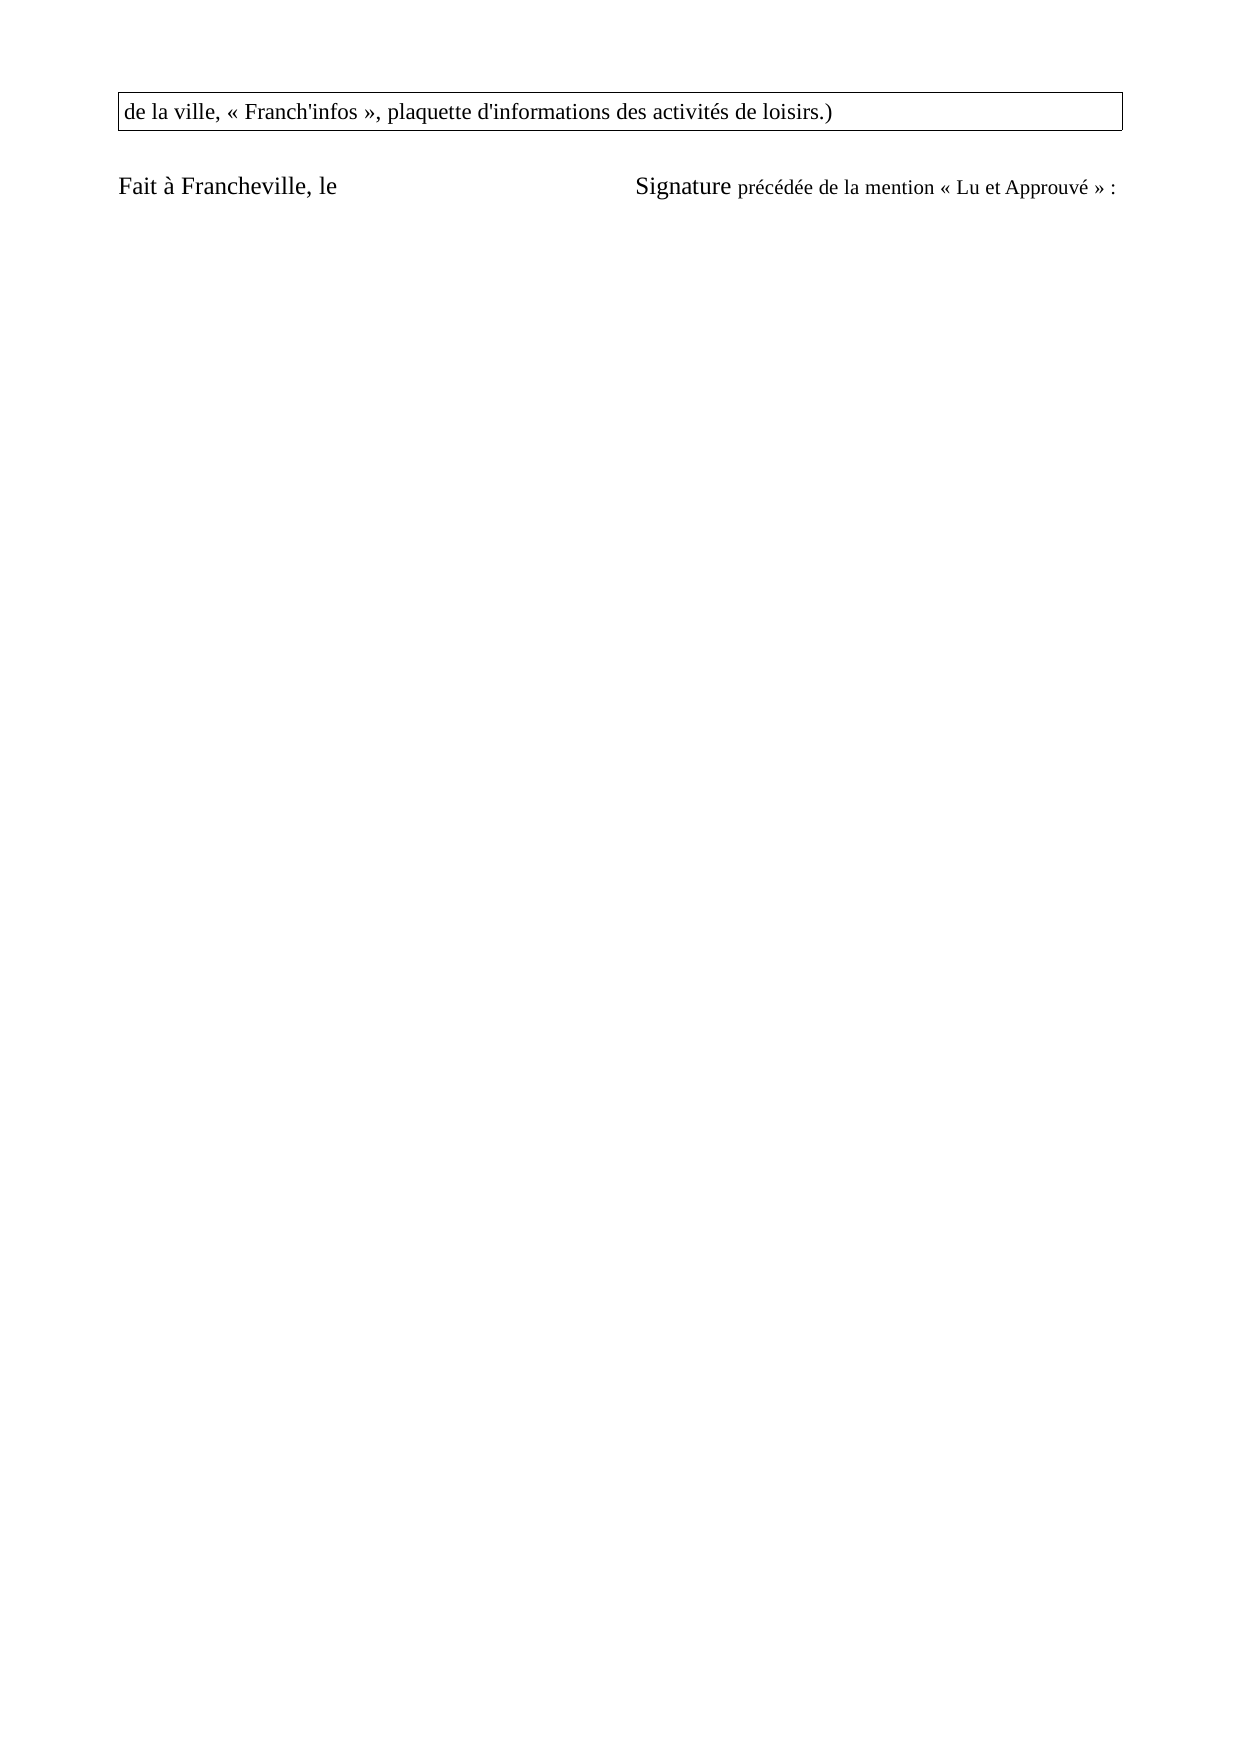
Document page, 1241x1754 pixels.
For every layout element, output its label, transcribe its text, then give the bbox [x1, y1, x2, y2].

table_header de la ville, « Franch'infos », plaquette d'informations des activités de loisirs.) [119, 93, 1122, 130]
text Fait à Francheville, le Signature précédée de la mention « Lu et Approuvé » : [118, 171, 1122, 200]
